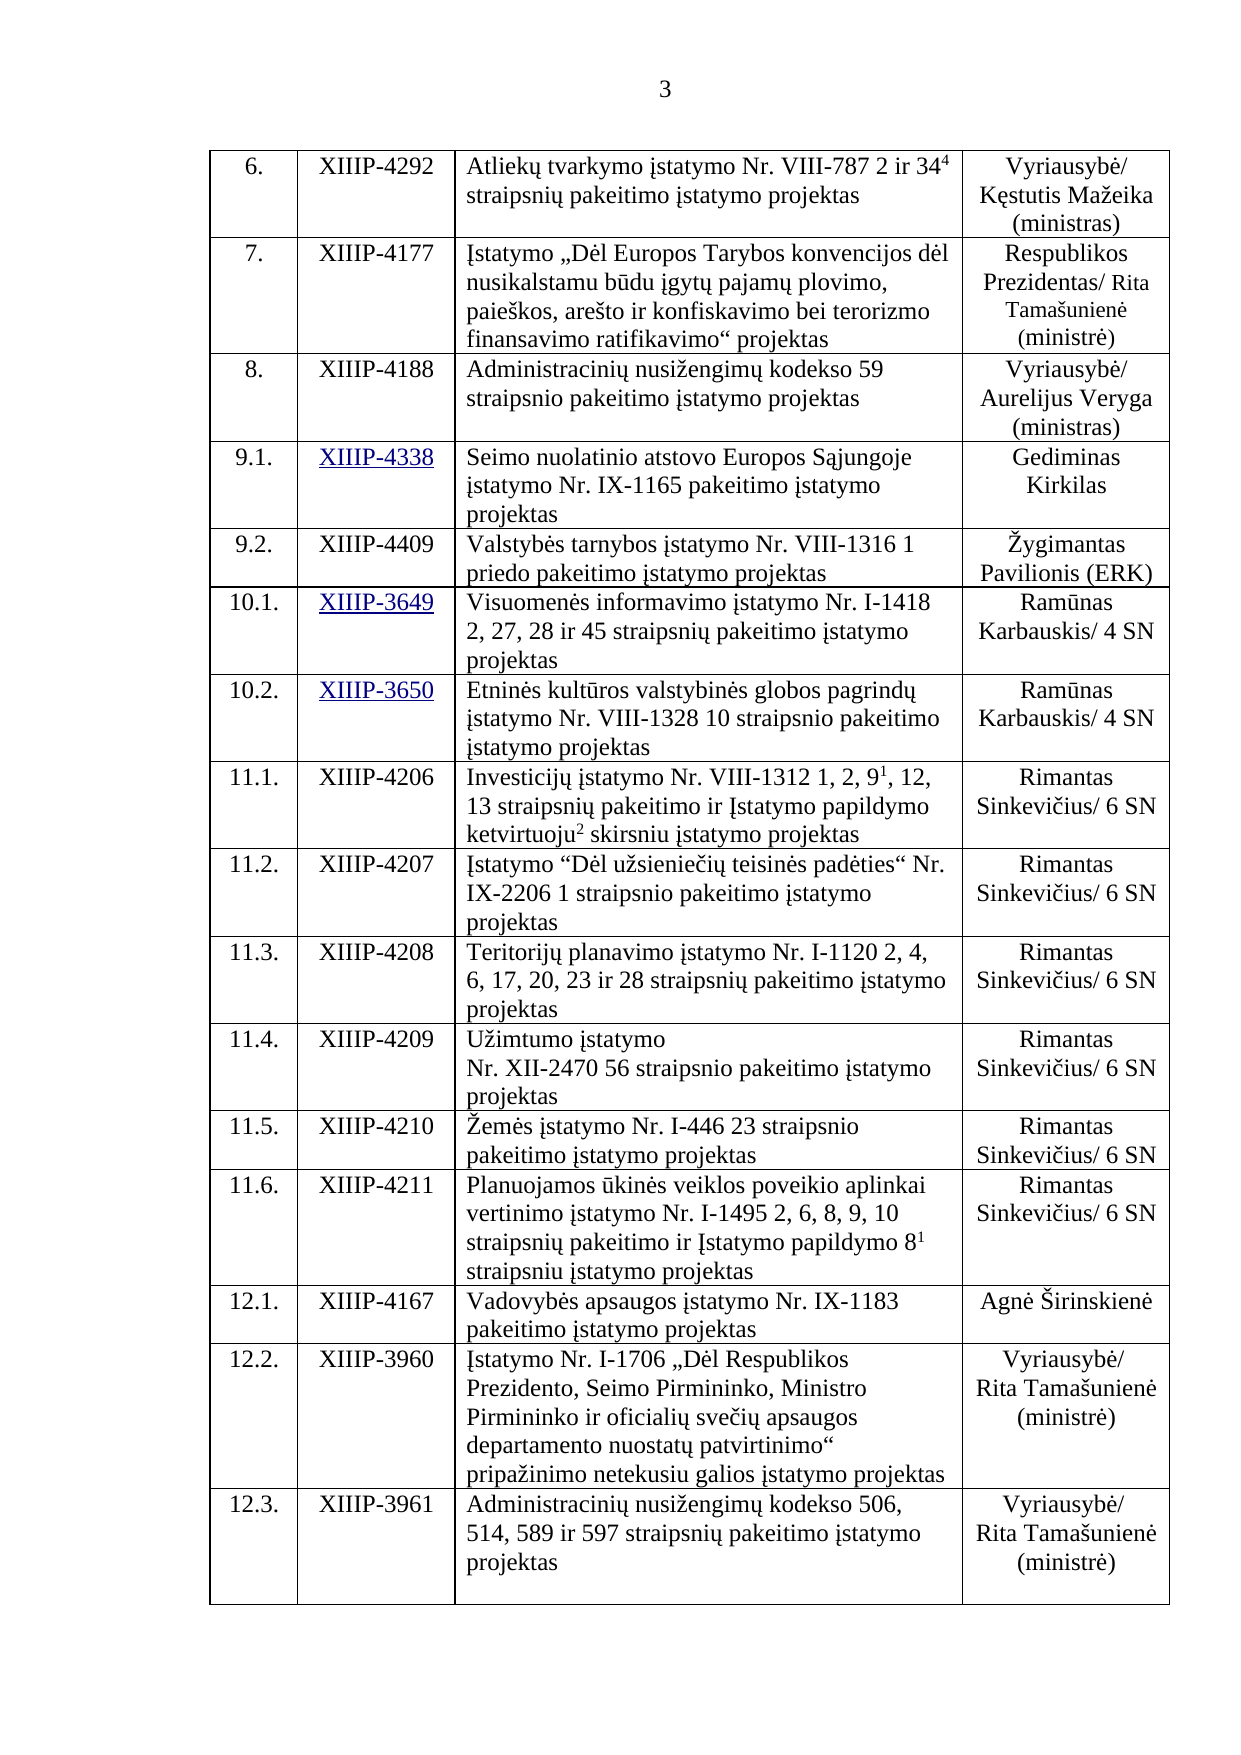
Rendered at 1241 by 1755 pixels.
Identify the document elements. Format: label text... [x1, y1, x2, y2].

table_cell XIIIP-4167 [298, 1286, 454, 1343]
table_cell 12.1. [211, 1286, 297, 1343]
table_cell 9.1. [211, 442, 297, 528]
table_cell 7. [211, 238, 297, 353]
table_cell Įstatymo Nr. I-1706 „Dėl Respublikos Prezidento, Seimo Pirmininko, Ministro Pirmininko ir oficialių svečių apsaugos departamento nuostatų patvirtinimo“ pripažinimo netekusiu galios įstatymo projektas [456, 1344, 962, 1488]
table_cell Vyriausybė/ Rita Tamašunienė (ministrė) [963, 1344, 1169, 1488]
table_cell 9.2. [211, 529, 297, 586]
table_cell XIIIP-4211 [298, 1170, 454, 1285]
table_cell XIIIP-4188 [298, 354, 454, 441]
table_cell Investicijų įstatymo Nr. VIII-1312 1, 2, 91, 12, 13 straipsnių pakeitimo ir Įstatymo papildymo ketvirtuoju2 skirsniu įstatymo projektas [456, 762, 962, 848]
table_cell Rimantas Sinkevičius/ 6 SN [963, 1024, 1169, 1110]
table_cell XIIIP-4207 [298, 849, 454, 936]
table_cell Atliekų tvarkymo įstatymo Nr. VIII-787 2 ir 344 straipsnių pakeitimo įstatymo projektas [456, 151, 962, 237]
table_cell 11.1. [211, 762, 297, 848]
table_cell 10.2. [211, 675, 297, 761]
table_cell XIIIP-4338 [298, 442, 454, 528]
table_cell Vyriausybė/ Rita Tamašunienė (ministrė) [963, 1489, 1169, 1604]
table_cell 11.2. [211, 849, 297, 936]
table_cell XIIIP-3649 [298, 588, 454, 674]
table_cell XIIIP-3960 [298, 1344, 454, 1488]
table_cell Vyriausybė/ Aurelijus Veryga (ministras) [963, 354, 1169, 441]
table_cell Įstatymo “Dėl užsieniečių teisinės padėties“ Nr. IX-2206 1 straipsnio pakeitimo įstatymo projektas [456, 849, 962, 936]
table_cell Etninės kultūros valstybinės globos pagrindų įstatymo Nr. VIII-1328 10 straipsnio pakeitimo įstatymo projektas [456, 675, 962, 761]
table_cell 12.3. [211, 1489, 297, 1604]
table_cell XIIIP-3650 [298, 675, 454, 761]
table_cell Teritorijų planavimo įstatymo Nr. I-1120 2, 4, 6, 17, 20, 23 ir 28 straipsnių pakeitimo įstatymo projektas [456, 937, 962, 1023]
table_cell 8. [211, 354, 297, 441]
table_cell Agnė Širinskienė [963, 1286, 1169, 1343]
table_cell Žygimantas Pavilionis (ERK) [963, 529, 1169, 586]
table_cell Gediminas Kirkilas [963, 442, 1169, 528]
table_cell Visuomenės informavimo įstatymo Nr. I-1418 2, 27, 28 ir 45 straipsnių pakeitimo įstatymo projektas [456, 588, 962, 674]
table_cell XIIIP-4409 [298, 529, 454, 586]
table_cell XIIIP-4210 [298, 1111, 454, 1169]
table_cell Žemės įstatymo Nr. I-446 23 straipsnio pakeitimo įstatymo projektas [456, 1111, 962, 1169]
table_cell Administracinių nusižengimų kodekso 506, 514, 589 ir 597 straipsnių pakeitimo įstatymo projektas [456, 1489, 962, 1604]
table_cell XIIIP-4209 [298, 1024, 454, 1110]
table_cell Ramūnas Karbauskis/ 4 SN [963, 675, 1169, 761]
table_cell Rimantas Sinkevičius/ 6 SN [963, 849, 1169, 936]
table_cell Užimtumo įstatymo Nr. XII-2470 56 straipsnio pakeitimo įstatymo projektas [456, 1024, 962, 1110]
table_cell XIIIP-4206 [298, 762, 454, 848]
table_cell Rimantas Sinkevičius/ 6 SN [963, 1111, 1169, 1169]
table_cell 11.5. [211, 1111, 297, 1169]
table_cell Valstybės tarnybos įstatymo Nr. VIII-1316 1 priedo pakeitimo įstatymo projektas [456, 529, 962, 586]
table_cell 11.3. [211, 937, 297, 1023]
table_cell 11.4. [211, 1024, 297, 1110]
table_cell Planuojamos ūkinės veiklos poveikio aplinkai vertinimo įstatymo Nr. I-1495 2, 6, 8, 9, 10 straipsnių pakeitimo ir Įstatymo papildymo 81 straipsniu įstatymo projektas [456, 1170, 962, 1285]
table_cell XIIIP-4177 [298, 238, 454, 353]
table_cell Seimo nuolatinio atstovo Europos Sąjungoje įstatymo Nr. IX-1165 pakeitimo įstatymo projektas [456, 442, 962, 528]
table_cell 11.6. [211, 1170, 297, 1285]
table_cell 6. [211, 151, 297, 237]
table_cell XIIIP-3961 [298, 1489, 454, 1604]
table_cell Įstatymo „Dėl Europos Tarybos konvencijos dėl nusikalstamu būdu įgytų pajamų plovimo, paieškos, arešto ir konfiskavimo bei terorizmo finansavimo ratifikavimo“ projektas [456, 238, 962, 353]
table_cell Respublikos Prezidentas/ Rita Tamašunienė (ministrė) [963, 238, 1169, 353]
table_cell Rimantas Sinkevičius/ 6 SN [963, 1170, 1169, 1285]
table_cell Rimantas Sinkevičius/ 6 SN [963, 762, 1169, 848]
table_cell Vadovybės apsaugos įstatymo Nr. IX-1183 pakeitimo įstatymo projektas [456, 1286, 962, 1343]
table_cell Administracinių nusižengimų kodekso 59 straipsnio pakeitimo įstatymo projektas [456, 354, 962, 441]
table_cell XIIIP-4292 [298, 151, 454, 237]
table_cell Vyriausybė/ Kęstutis Mažeika (ministras) [963, 151, 1169, 237]
table_cell 12.2. [211, 1344, 297, 1488]
table_cell Ramūnas Karbauskis/ 4 SN [963, 588, 1169, 674]
table_cell Rimantas Sinkevičius/ 6 SN [963, 937, 1169, 1023]
table_cell 10.1. [211, 588, 297, 674]
table_cell XIIIP-4208 [298, 937, 454, 1023]
